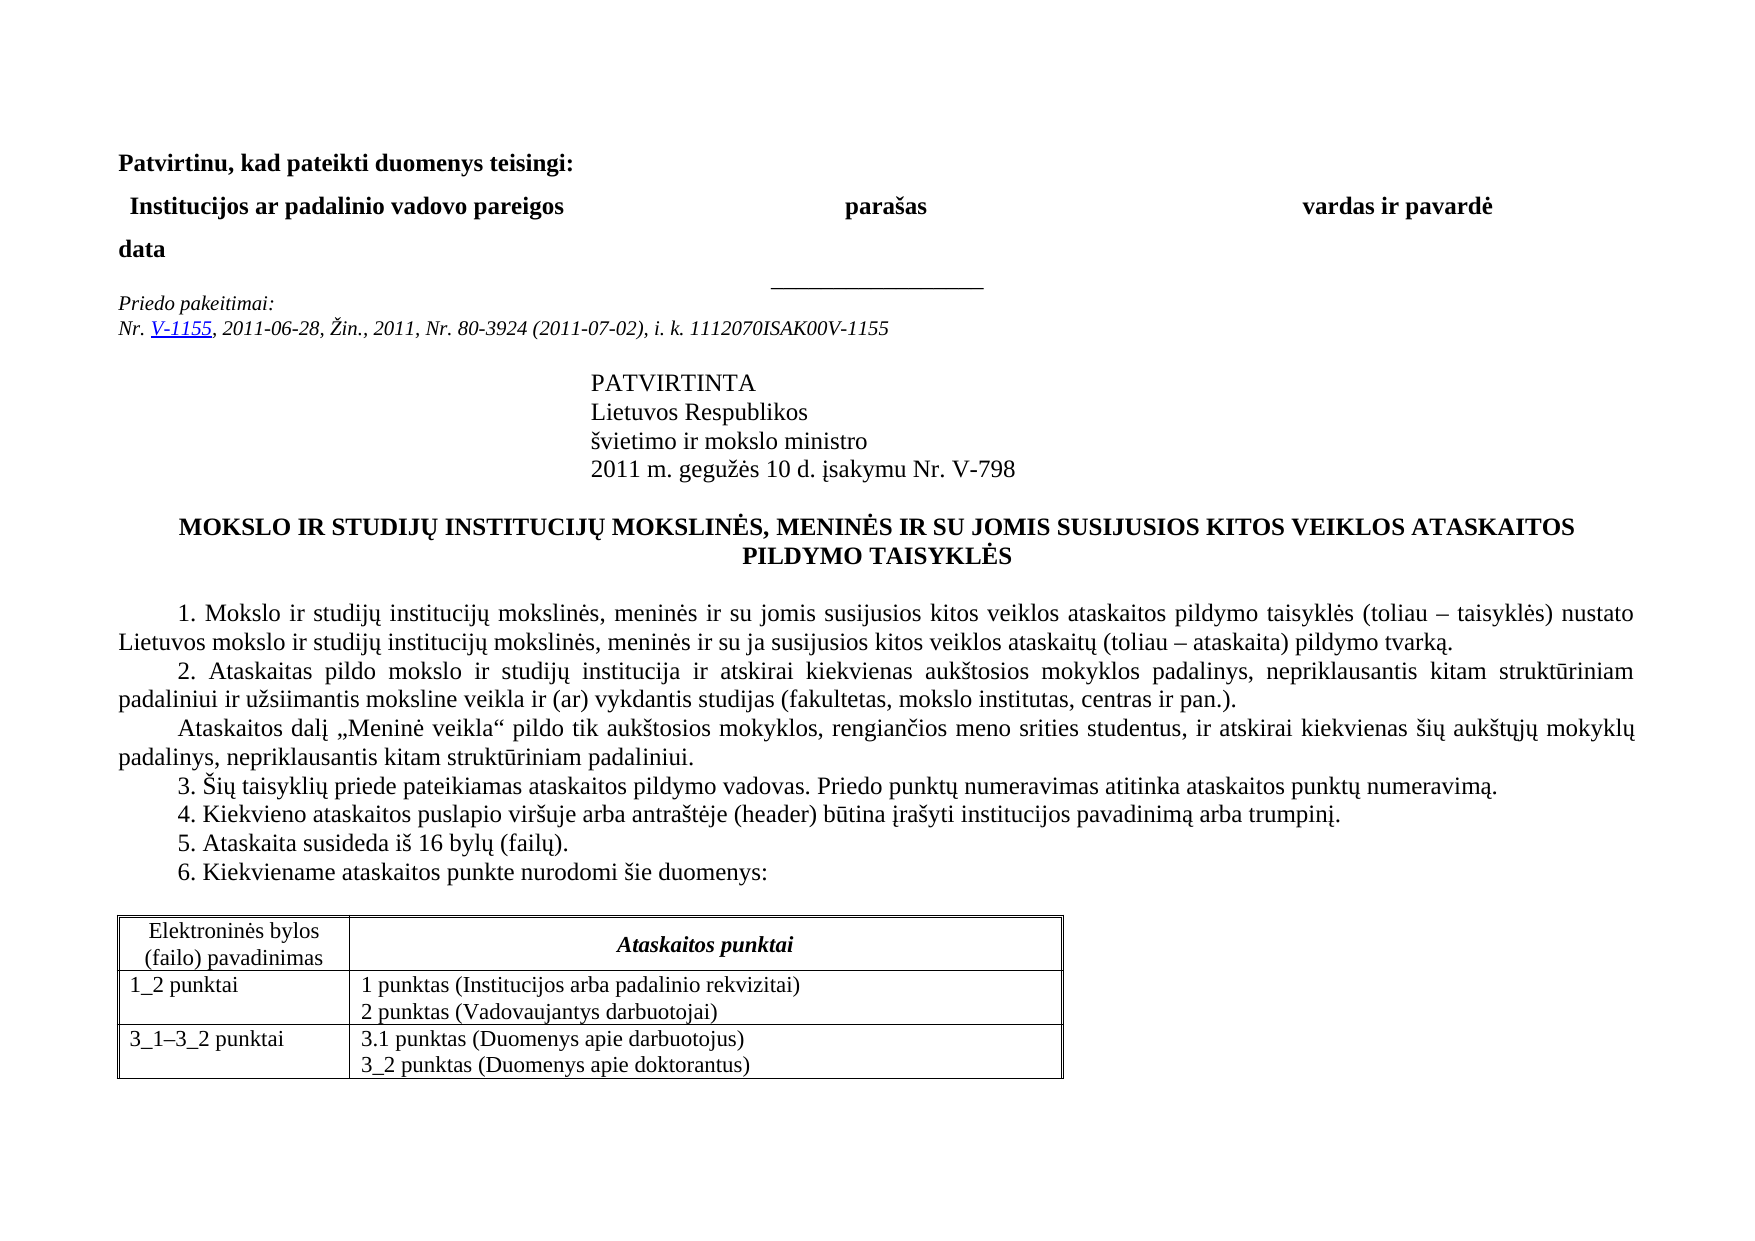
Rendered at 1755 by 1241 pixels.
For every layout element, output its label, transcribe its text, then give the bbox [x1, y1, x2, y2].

text 3. Šių taisyklių priede pateikiamas ataskaitos pildymo vadovas. Priedo punktų numeravimas atitinka ataskaitos punktų numeravimą. [118, 771, 1636, 799]
table_cell 1_2 punktai [120, 971, 349, 1024]
text _________________ [118, 263, 1636, 291]
table_cell 1 punktas (Institucijos arba padalinio rekvizitai) 2 punktas (Vadovaujantys darbuotojai) [350, 971, 1061, 1024]
text švietimo ir mokslo ministro [591, 426, 1636, 454]
text Priedo pakeitimai: [118, 291, 1636, 315]
text MOKSLO IR STUDIJŲ INSTITUCIJŲ MOKSLINĖS, MENINĖS IR SU JOMIS SUSIJUSIOS KITOS VEIKLOS ATASKAITOS PILDYMO TAISYKLĖS [118, 512, 1636, 569]
table_header vardas ir pavardė [1142, 191, 1653, 219]
table_header parašas [630, 191, 1142, 219]
table_header Institucijos ar padalinio vadovo pareigos [118, 191, 630, 219]
text 6. Kiekviename ataskaitos punkte nurodomi šie duomenys: [118, 857, 1636, 886]
text 2. Ataskaitas pildo mokslo ir studijų institucija ir atskirai kiekvienas aukštosios mokyklos padalinys, nepriklausantis kitam struktūriniam padaliniui ir užsiimantis moksline veikla ir (ar) vykdantis studijas (fakultetas, mokslo institutas, centras ir pan.). [118, 656, 1636, 713]
text data [118, 234, 1636, 263]
text Patvirtinu, kad pateikti duomenys teisingi: [118, 148, 1636, 176]
text Lietuvos Respublikos [591, 397, 1636, 426]
text 4. Kiekvieno ataskaitos puslapio viršuje arba antraštėje (header) būtina įrašyti institucijos pavadinimą arba trumpinį. [118, 799, 1636, 828]
table_cell 3.1 punktas (Duomenys apie darbuotojus) 3_2 punktas (Duomenys apie doktorantus) [350, 1025, 1061, 1078]
text 5. Ataskaita susideda iš 16 bylų (failų). [118, 828, 1636, 857]
text Nr. V-1155, 2011-06-28, Žin., 2011, Nr. 80-3924 (2011-07-02), i. k. 1112070ISAK00V-1155 [118, 315, 1636, 339]
text 1. Mokslo ir studijų institucijų mokslinės, meninės ir su jomis susijusios kitos veiklos ataskaitos pildymo taisyklės (toliau – taisyklės) nustato Lietuvos mokslo ir studijų institucijų mokslinės, meninės ir su ja susijusios kitos veiklos ataskaitų (toliau – ataskaita) pildymo tvarką. [118, 598, 1636, 656]
table_header Ataskaitos punktai [350, 918, 1061, 970]
table_header Elektroninės bylos (failo) pavadinimas [120, 918, 349, 970]
text 2011 m. gegužės 10 d. įsakymu Nr. V-798 [591, 454, 1636, 483]
text PATVIRTINTA [591, 368, 1636, 397]
table_cell 3_1–3_2 punktai [120, 1025, 349, 1078]
text Ataskaitos dalį „Meninė veikla“ pildo tik aukštosios mokyklos, rengiančios meno srities studentus, ir atskirai kiekvienas šių aukštųjų mokyklų padalinys, nepriklausantis kitam struktūriniam padaliniui. [118, 713, 1636, 771]
